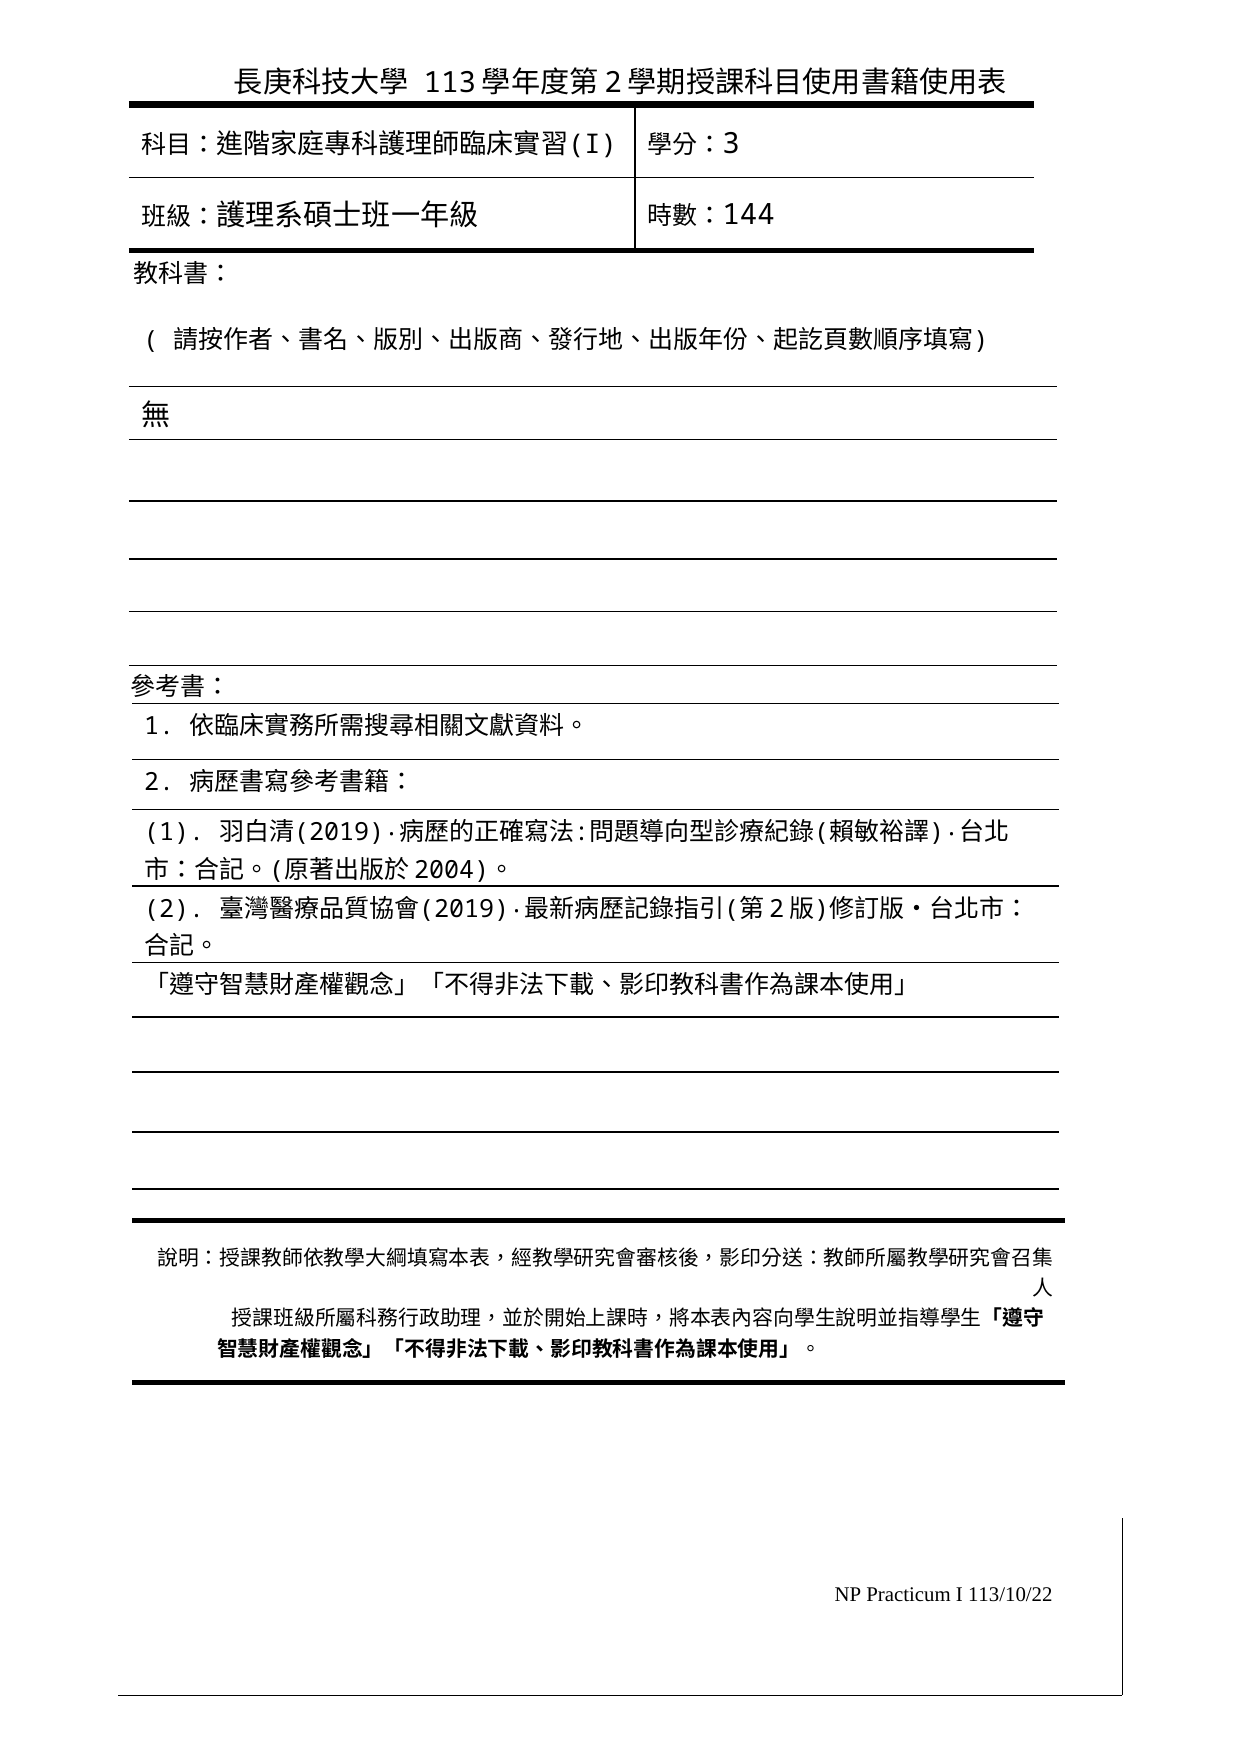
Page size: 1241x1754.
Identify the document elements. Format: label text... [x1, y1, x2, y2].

table_header 學分：3 [636, 108, 1033, 176]
table_cell 班級：護理系碩士班一年級 [129, 178, 634, 248]
text 教科書： [118, 253, 1122, 289]
text ( 請按作者、書名、版別、出版商、發行地、出版年份、起訖頁數順序填寫) [118, 319, 1122, 356]
table_header 說明：授課教師依教學大綱填寫本表，經教學研究會審核後，影印分送：教師所屬教學研究會召集人 授課班級所屬科務行政助理，並於開始上課時，將本表內容向學生說明並指導學生「遵守智慧財產權觀念」「不得非法下載、影印教科書作為課本使用」。 [132, 1223, 1065, 1380]
table_cell [129, 440, 1057, 500]
text 長庚科技大學 113學年度第2學期授課科目使用書籍使用表 [118, 59, 1122, 101]
table_header 無 [129, 387, 1057, 439]
table_cell [132, 1073, 1058, 1131]
table_cell 2. 病歷書寫參考書籍： [132, 760, 1058, 809]
table_cell (1). 羽白清(2019)‧病歷的正確寫法:問題導向型診療紀錄(賴敏裕譯)‧台北市：合記。(原著出版於2004)。 [132, 810, 1058, 885]
table_cell (2). 臺灣醫療品質協會(2019)‧最新病歷記錄指引(第2版)修訂版‧台北市：合記。 [132, 887, 1058, 962]
table_cell 「遵守智慧財產權觀念」「不得非法下載、影印教科書作為課本使用」 [132, 963, 1058, 1016]
table_cell [129, 502, 1057, 558]
table_header 科目：進階家庭專科護理師臨床實習(I) [129, 108, 634, 176]
table_cell [129, 612, 1057, 664]
text 參考書： [118, 666, 1122, 702]
table_cell [129, 560, 1057, 611]
table_cell [132, 1018, 1058, 1071]
table_cell [132, 1133, 1058, 1188]
table_header 1. 依臨床實務所需搜尋相關文獻資料。 [132, 704, 1058, 759]
table_cell 時數：144 [636, 178, 1033, 248]
